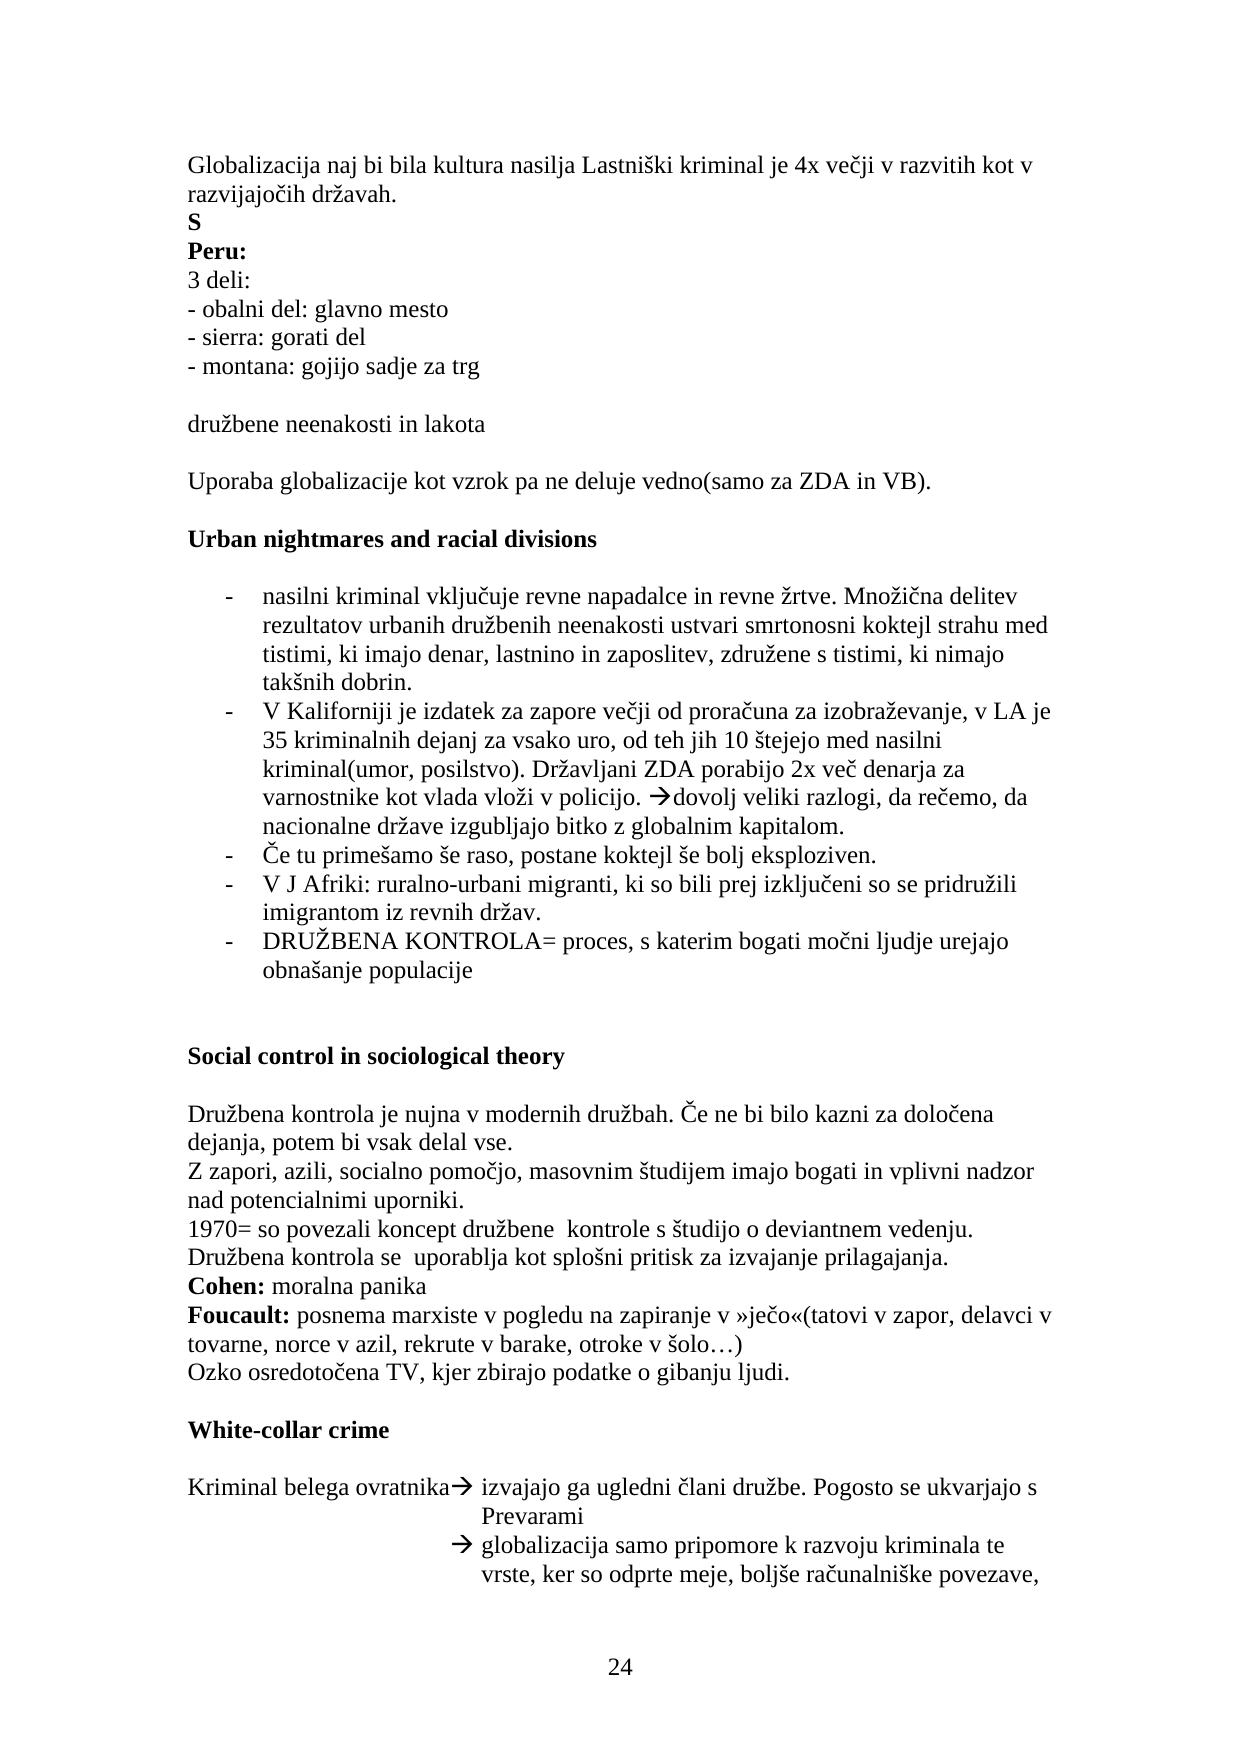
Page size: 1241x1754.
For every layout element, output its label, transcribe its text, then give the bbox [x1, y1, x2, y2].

text 3 deli: [187, 265, 1053, 294]
text Globalizacija naj bi bila kultura nasilja Lastniški kriminal je 4x večji v razvitih kot v razvijajočih državah. [187, 150, 1053, 207]
text Prevarami [187, 1501, 1053, 1530]
text White-collar crime [187, 1415, 1053, 1444]
text Foucault: posnema marxiste v pogledu na zapiranje v »ječo«(tatovi v zapor, delavci v tovarne, norce v azil, rekrute v barake, otroke v šolo…) [187, 1300, 1053, 1357]
text Z zapori, azili, socialno pomočjo, masovnim študijem imajo bogati in vplivni nadzor nad potencialnimi uporniki. [187, 1156, 1053, 1214]
list V J Afriki: ruralno-urbani migranti, ki so bili prej izključeni so se pridružili imigrantom iz revnih držav. [225, 869, 1053, 926]
list Če tu primešamo še raso, postane koktejl še bolj eksploziven. [225, 840, 1053, 869]
text 1970= so povezali koncept družbene kontrole s študijo o deviantnem vedenju. Družbena kontrola se uporablja kot splošni pritisk za izvajanje prilagajanja. [187, 1214, 1053, 1271]
list nasilni kriminal vključuje revne napadalce in revne žrtve. Množična delitev rezultatov urbanih družbenih neenakosti ustvari smrtonosni koktejl strahu med tistimi, ki imajo denar, lastnino in zaposlitev, združene s tistimi, ki nimajo takšnih dobrin. [225, 581, 1053, 696]
text  globalizacija samo pripomore k razvoju kriminala te [187, 1530, 1053, 1559]
text Uporaba globalizacije kot vzrok pa ne deluje vedno(samo za ZDA in VB). [187, 466, 1053, 495]
text Cohen: moralna panika [187, 1271, 1053, 1300]
text Ozko osredotočena TV, kjer zbirajo podatke o gibanju ljudi. [187, 1357, 1053, 1386]
list V Kaliforniji je izdatek za zapore večji od proračuna za izobraževanje, v LA je 35 kriminalnih dejanj za vsako uro, od teh jih 10 štejejo med nasilni kriminal(umor, posilstvo). Državljani ZDA porabijo 2x več denarja za varnostnike kot vlada vloži v policijo. dovolj veliki razlogi, da rečemo, da nacionalne države izgubljajo bitko z globalnim kapitalom. [225, 696, 1053, 840]
text Kriminal belega ovratnika izvajajo ga ugledni člani družbe. Pogosto se ukvarjajo s [187, 1472, 1053, 1501]
text - obalni del: glavno mesto [187, 294, 1053, 322]
text - montana: gojijo sadje za trg [187, 351, 1053, 380]
text S [187, 207, 1053, 236]
text Social control in sociological theory [187, 1041, 1053, 1070]
text - sierra: gorati del [187, 322, 1053, 351]
text družbene neenakosti in lakota [187, 409, 1053, 437]
text Družbena kontrola je nujna v modernih družbah. Če ne bi bilo kazni za določena dejanja, potem bi vsak delal vse. [187, 1099, 1053, 1156]
list DRUŽBENA KONTROLA= proces, s katerim bogati močni ljudje urejajo obnašanje populacije [225, 926, 1053, 984]
text Peru: [187, 236, 1053, 265]
text vrste, ker so odprte meje, boljše računalniške povezave, [187, 1559, 1053, 1587]
text Urban nightmares and racial divisions [187, 524, 1053, 552]
